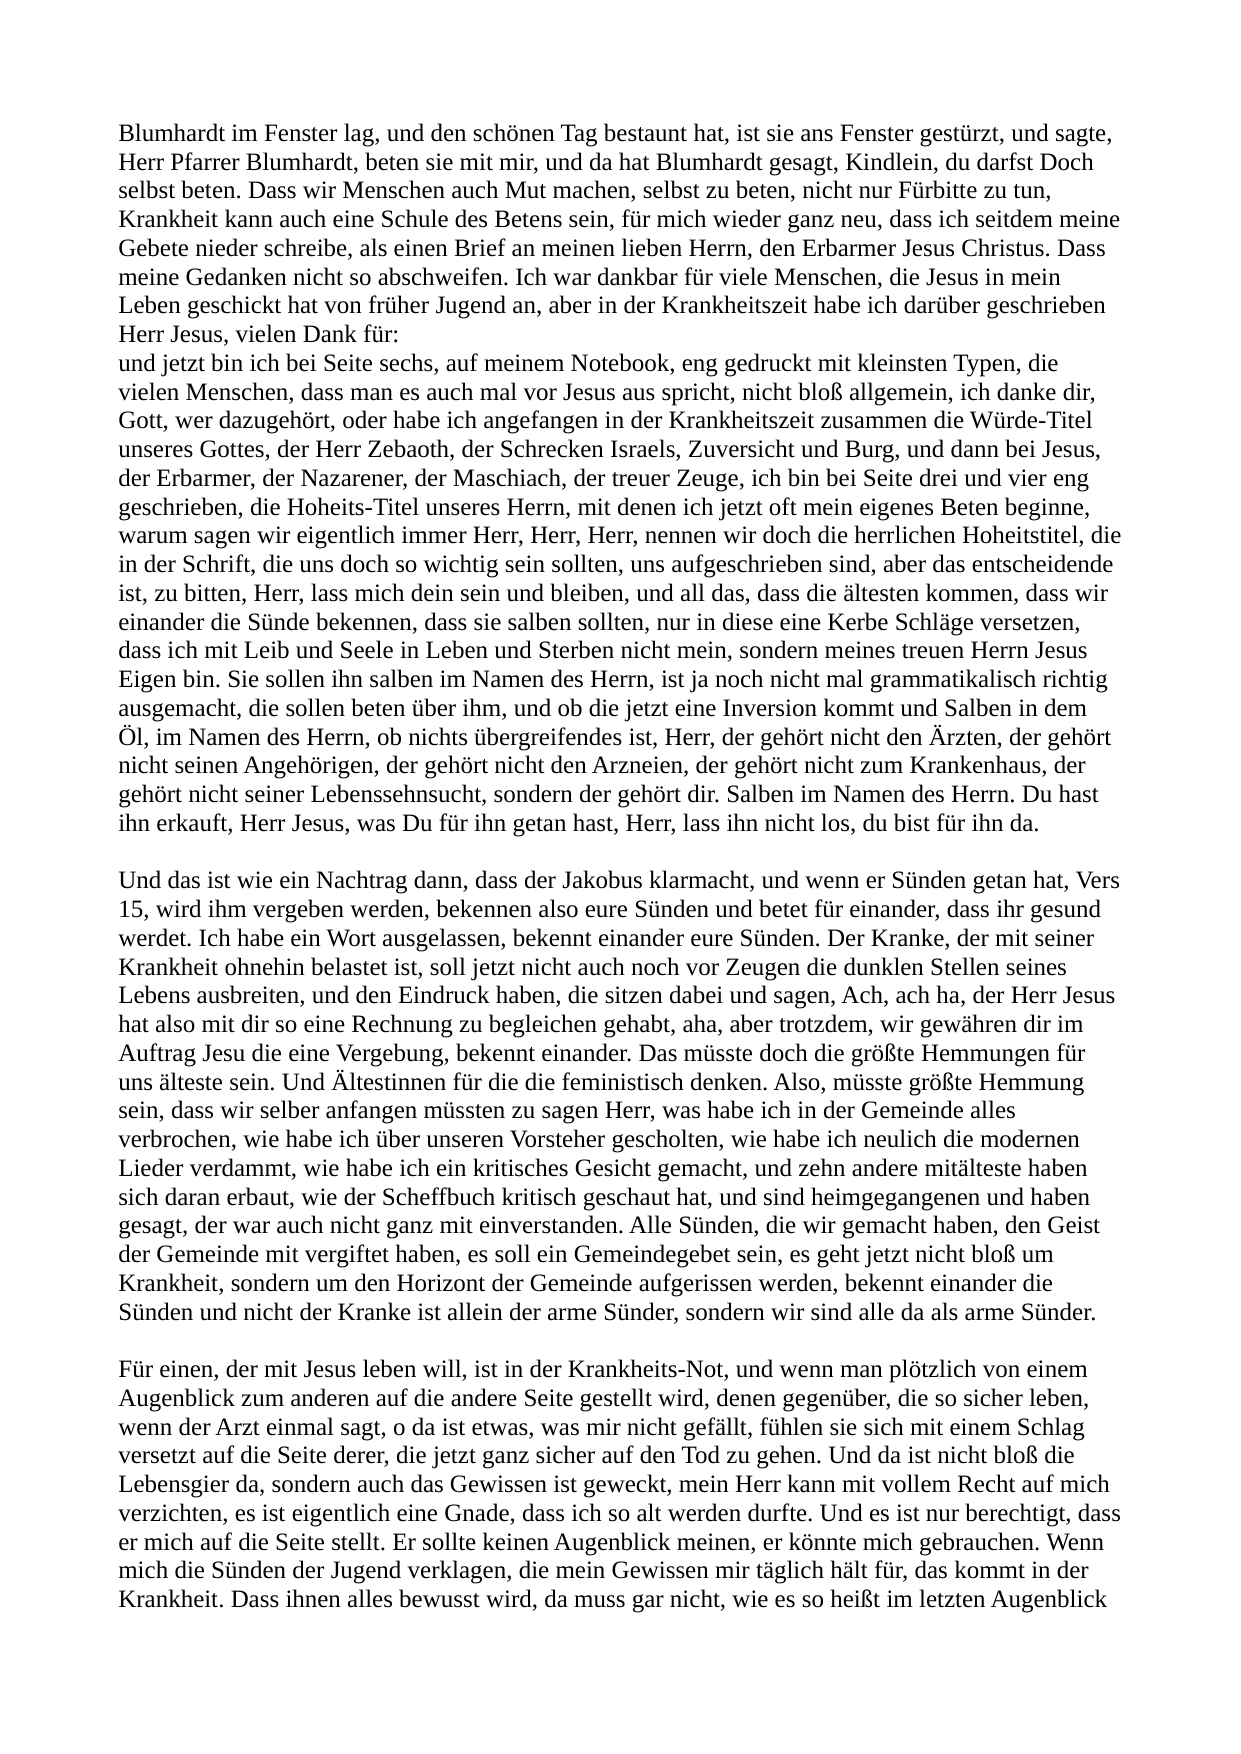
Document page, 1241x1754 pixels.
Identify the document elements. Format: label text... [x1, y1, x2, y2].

text und jetzt bin ich bei Seite sechs, auf meinem Notebook, eng gedruckt mit kleinsten Typen, die vielen Menschen, dass man es auch mal vor Jesus aus spricht, nicht bloß allgemein, ich danke dir, Gott, wer dazugehört, oder habe ich angefangen in der Krankheitszeit zusammen die Würde-Titel unseres Gottes, der Herr Zebaoth, der Schrecken Israels, Zuversicht und Burg, und dann bei Jesus, der Erbarmer, der Nazarener, der Maschiach, der treuer Zeuge, ich bin bei Seite drei und vier eng geschrieben, die Hoheits-Titel unseres Herrn, mit denen ich jetzt oft mein eigenes Beten beginne, warum sagen wir eigentlich immer Herr, Herr, Herr, nennen wir doch die herrlichen Hoheitstitel, die in der Schrift, die uns doch so wichtig sein sollten, uns aufgeschrieben sind, aber das entscheidende ist, zu bitten, Herr, lass mich dein sein und bleiben, und all das, dass die ältesten kommen, dass wir einander die Sünde bekennen, dass sie salben sollten, nur in diese eine Kerbe Schläge versetzen, dass ich mit Leib und Seele in Leben und Sterben nicht mein, sondern meines treuen Herrn Jesus Eigen bin. Sie sollen ihn salben im Namen des Herrn, ist ja noch nicht mal grammatikalisch richtig ausgemacht, die sollen beten über ihm, und ob die jetzt eine Inversion kommt und Salben in dem Öl, im Namen des Herrn, ob nichts übergreifendes ist, Herr, der gehört nicht den Ärzten, der gehört nicht seinen Angehörigen, der gehört nicht den Arzneien, der gehört nicht zum Krankenhaus, der gehört nicht seiner Lebenssehnsucht, sondern der gehört dir. Salben im Namen des Herrn. Du hast ihn erkauft, Herr Jesus, was Du für ihn getan hast, Herr, lass ihn nicht los, du bist für ihn da. [118, 348, 1122, 837]
text Und das ist wie ein Nachtrag dann, dass der Jakobus klarmacht, und wenn er Sünden getan hat, Vers 15, wird ihm vergeben werden, bekennen also eure Sünden und betet für einander, dass ihr gesund werdet. Ich habe ein Wort ausgelassen, bekennt einander eure Sünden. Der Kranke, der mit seiner Krankheit ohnehin belastet ist, soll jetzt nicht auch noch vor Zeugen die dunklen Stellen seines Lebens ausbreiten, und den Eindruck haben, die sitzen dabei und sagen, Ach, ach ha, der Herr Jesus hat also mit dir so eine Rechnung zu begleichen gehabt, aha, aber trotzdem, wir gewähren dir im Auftrag Jesu die eine Vergebung, bekennt einander. Das müsste doch die größte Hemmungen für uns älteste sein. Und Ältestinnen für die die feministisch denken. Also, müsste größte Hemmung sein, dass wir selber anfangen müssten zu sagen Herr, was habe ich in der Gemeinde alles verbrochen, wie habe ich über unseren Vorsteher gescholten, wie habe ich neulich die modernen Lieder verdammt, wie habe ich ein kritisches Gesicht gemacht, und zehn andere mitälteste haben sich daran erbaut, wie der Scheffbuch kritisch geschaut hat, und sind heimgegangenen und haben gesagt, der war auch nicht ganz mit einverstanden. Alle Sünden, die wir gemacht haben, den Geist der Gemeinde mit vergiftet haben, es soll ein Gemeindegebet sein, es geht jetzt nicht bloß um Krankheit, sondern um den Horizont der Gemeinde aufgerissen werden, bekennt einander die Sünden und nicht der Kranke ist allein der arme Sünder, sondern wir sind alle da als arme Sünder. [118, 866, 1122, 1326]
text Für einen, der mit Jesus leben will, ist in der Krankheits-Not, und wenn man plötzlich von einem Augenblick zum anderen auf die andere Seite gestellt wird, denen gegenüber, die so sicher leben, wenn der Arzt einmal sagt, o da ist etwas, was mir nicht gefällt, fühlen sie sich mit einem Schlag versetzt auf die Seite derer, die jetzt ganz sicher auf den Tod zu gehen. Und da ist nicht bloß die Lebensgier da, sondern auch das Gewissen ist geweckt, mein Herr kann mit vollem Recht auf mich verzichten, es ist eigentlich eine Gnade, dass ich so alt werden durfte. Und es ist nur berechtigt, dass er mich auf die Seite stellt. Er sollte keinen Augenblick meinen, er könnte mich gebrauchen. Wenn mich die Sünden der Jugend verklagen, die mein Gewissen mir täglich hält für, das kommt in der Krankheit. Dass ihnen alles bewusst wird, da muss gar nicht, wie es so heißt im letzten Augenblick [118, 1354, 1122, 1613]
text Blumhardt im Fenster lag, und den schönen Tag bestaunt hat, ist sie ans Fenster gestürzt, und sagte, Herr Pfarrer Blumhardt, beten sie mit mir, und da hat Blumhardt gesagt, Kindlein, du darfst Doch selbst beten. Dass wir Menschen auch Mut machen, selbst zu beten, nicht nur Fürbitte zu tun, Krankheit kann auch eine Schule des Betens sein, für mich wieder ganz neu, dass ich seitdem meine Gebete nieder schreibe, als einen Brief an meinen lieben Herrn, den Erbarmer Jesus Christus. Dass meine Gedanken nicht so abschweifen. Ich war dankbar für viele Menschen, die Jesus in mein Leben geschickt hat von früher Jugend an, aber in der Krankheitszeit habe ich darüber geschrieben Herr Jesus, vielen Dank für: [118, 118, 1122, 348]
